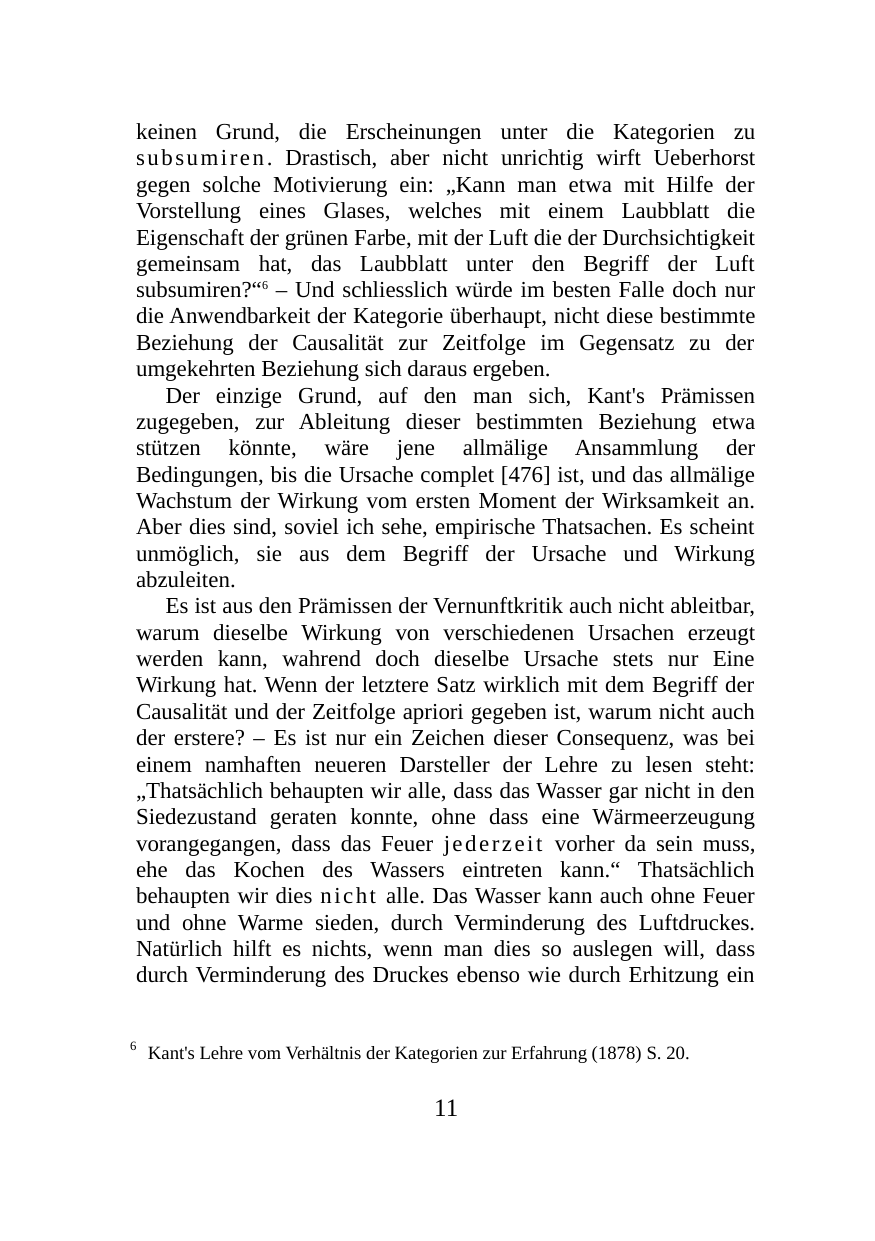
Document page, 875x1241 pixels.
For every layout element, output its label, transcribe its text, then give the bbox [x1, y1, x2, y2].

text Kant's Lehre vom Verhältnis der Kategorien zur Erfahrung (1878) S. 20. [130, 1039, 756, 1064]
text keinen Grund, die Erscheinungen unter die Kategorien zu subsumiren. Drastisch, aber nicht unrichtig wirft Ueberhorst gegen solche Motivierung ein: „Kann man etwa mit Hilfe der Vorstellung eines Glases, welches mit einem Laubblatt die Eigenschaft der grünen Farbe, mit der Luft die der Durchsichtigkeit gemeinsam hat, das Laubblatt unter den Begriff der Luft subsumiren?“ – Und schliesslich würde im besten Falle doch nur die Anwendbarkeit der Kategorie überhaupt, nicht diese bestimmte Beziehung der Causalität zur Zeitfolge im Gegensatz zu der umgekehrten Beziehung sich daraus ergeben. [136, 118, 756, 382]
text Es ist aus den Prämissen der Vernunftkritik auch nicht ableitbar, warum dieselbe Wirkung von verschiedenen Ursachen erzeugt werden kann, wahrend doch dieselbe Ursache stets nur Eine Wirkung hat. Wenn der letztere Satz wirklich mit dem Begriff der Causalität und der Zeitfolge apriori gegeben ist, warum nicht auch der erstere? – Es ist nur ein Zeichen dieser Consequenz, was bei einem namhaften neueren Darsteller der Lehre zu lesen steht: „Thatsächlich behaupten wir alle, dass das Wasser gar nicht in den Siedezustand geraten konnte, ohne dass eine Wärmeerzeugung vorangegangen, dass das Feuer jederzeit vorher da sein muss, ehe das Kochen des Wassers eintreten kann.“ Thatsächlich behaupten wir dies nicht alle. Das Wasser kann auch ohne Feuer und ohne Warme sieden, durch Verminderung des Luftdruckes. Natürlich hilft es nichts, wenn man dies so auslegen will, dass durch Verminderung des Druckes ebenso wie durch Erhitzung ein [136, 592, 756, 988]
text Der einzige Grund, auf den man sich, Kant's Prämissen zugegeben, zur Ableitung dieser bestimmten Beziehung etwa stützen könnte, wäre jene allmälige Ansammlung der Bedingungen, bis die Ursache complet [476] ist, und das allmälige Wachstum der Wirkung vom ersten Moment der Wirksamkeit an. Aber dies sind, soviel ich sehe, empirische Thatsachen. Es scheint unmöglich, sie aus dem Begriff der Ursache und Wirkung abzuleiten. [136, 382, 756, 592]
